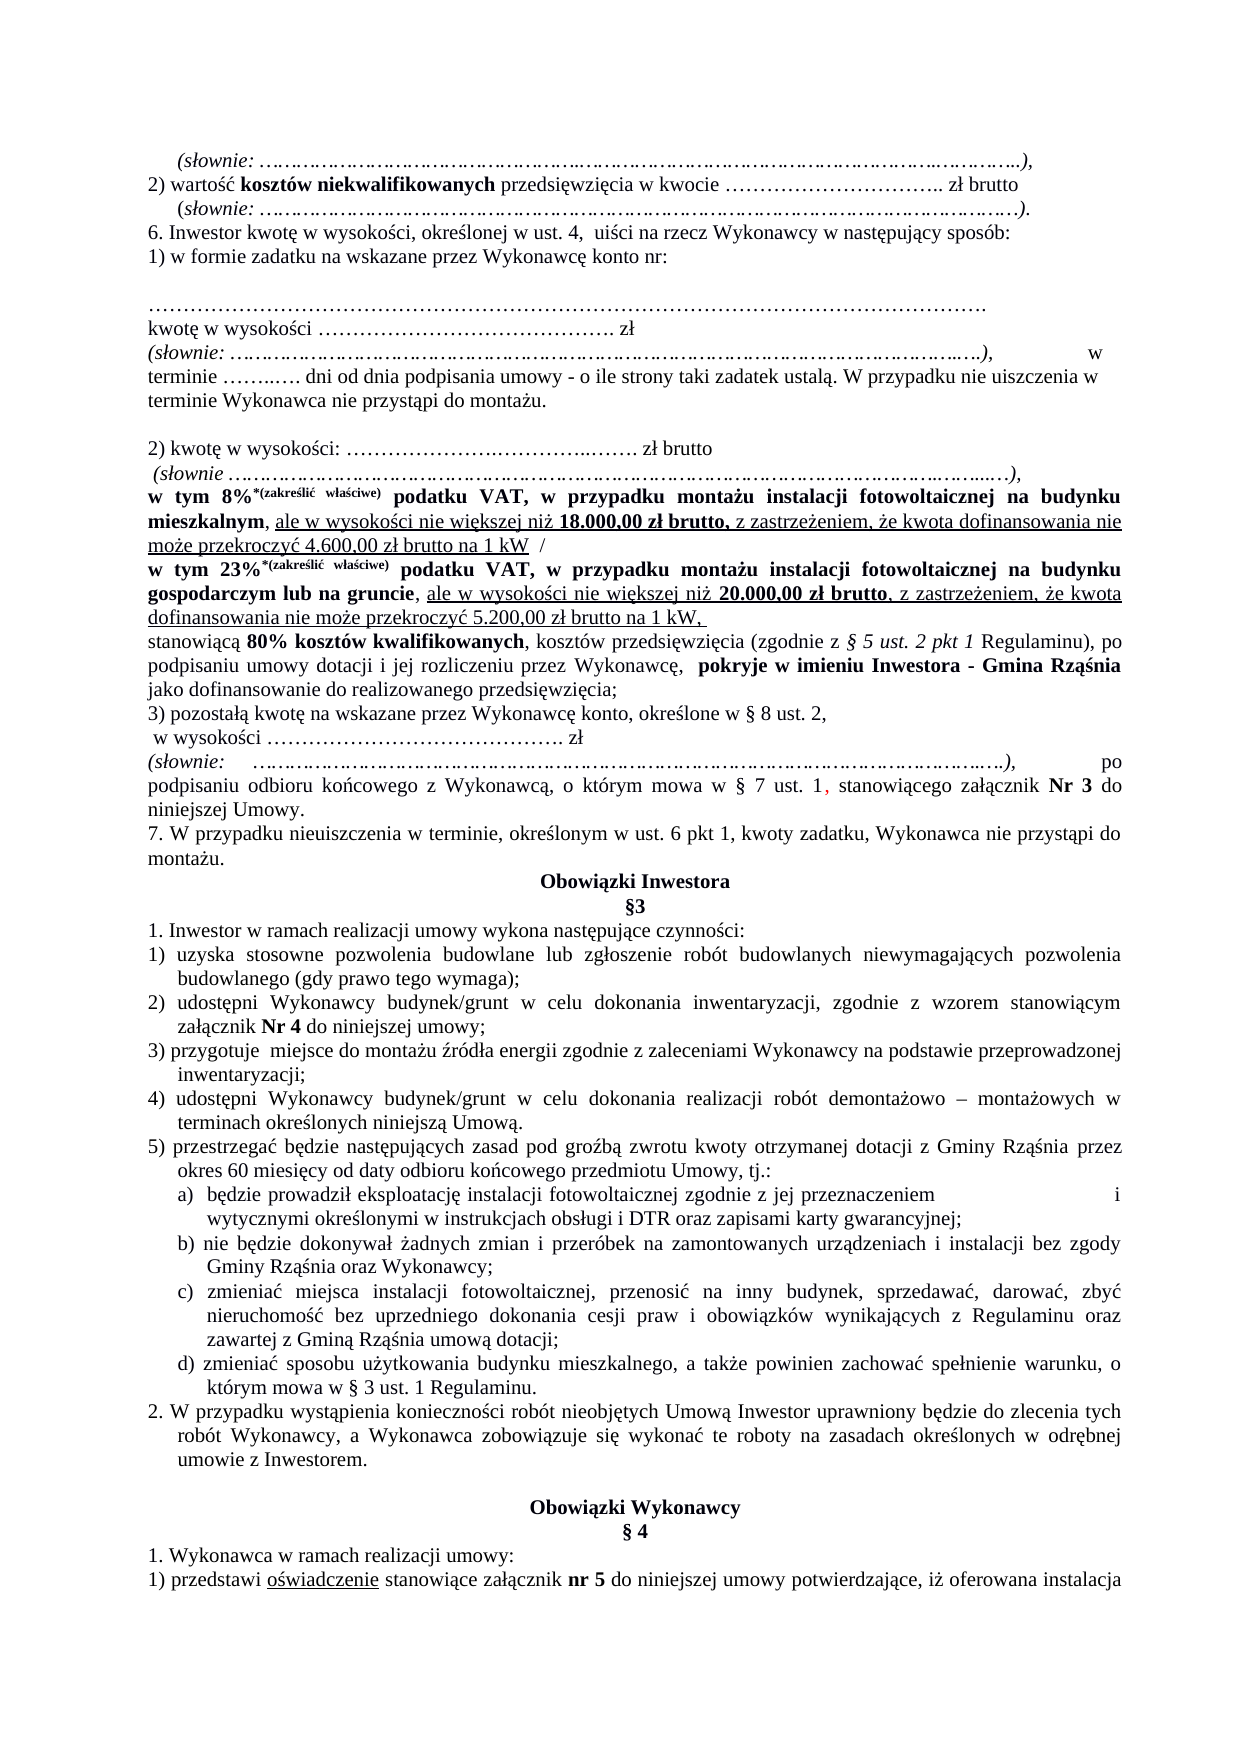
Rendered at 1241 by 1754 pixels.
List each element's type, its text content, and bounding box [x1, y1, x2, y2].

text 3) pozostałą kwotę na wskazane przez Wykonawcę konto, określone w § 8 ust. 2, [148, 701, 1122, 725]
text 2) udostępni Wykonawcy budynek/grunt w celu dokonania inwentaryzacji, zgodnie z wzorem stanowiącym załącznik Nr 4 do niniejszej umowy; [148, 990, 1122, 1038]
text 5) przestrzegać będzie następujących zasad pod groźbą zwrotu kwoty otrzymanej dotacji z Gminy Rząśnia przez okres 60 miesięcy od daty odbioru końcowego przedmiotu Umowy, tj.: [148, 1134, 1122, 1182]
text 2) kwotę w wysokości: ………………….…………..……. zł brutto [148, 436, 1122, 460]
text 3) przygotuje miejsce do montażu źródła energii zgodnie z zaleceniami Wykonawcy na podstawie przeprowadzonej inwentaryzacji; [148, 1038, 1122, 1086]
text 4) udostępni Wykonawcy budynek/grunt w celu dokonania realizacji robót demontażowo – montażowych w terminach określonych niniejszą Umową. [148, 1086, 1122, 1134]
text kwotę w wysokości ……………………………………. zł [148, 316, 1122, 340]
text c) zmieniać miejsca instalacji fotowoltaicznej, przenosić na inny budynek, sprzedawać, darować, zbyć nieruchomość bez uprzedniego dokonania cesji praw i obowiązków wynikających z Regulaminu oraz zawartej z Gminą Rząśnia umową dotacji; [177, 1278, 1122, 1351]
text 7. W przypadku nieuiszczenia w terminie, określonym w ust. 6 pkt 1, kwoty zadatku, Wykonawca nie przystąpi do montażu. [148, 821, 1122, 869]
text § 4 [148, 1519, 1122, 1543]
text 2. W przypadku wystąpienia konieczności robót nieobjętych Umową Inwestor uprawniony będzie do zlecenia tych robót Wykonawcy, a Wykonawca zobowiązuje się wykonać te roboty na zasadach określonych w odrębnej umowie z Inwestorem. [148, 1399, 1122, 1471]
text b) nie będzie dokonywał żadnych zmian i przeróbek na zamontowanych urządzeniach i instalacji bez zgody Gminy Rząśnia oraz Wykonawcy; [177, 1230, 1122, 1278]
text 1. Wykonawca w ramach realizacji umowy: [148, 1543, 1122, 1567]
text 6. Inwestor kwotę w wysokości, określonej w ust. 4, uiści na rzecz Wykonawcy w następujący sposób: [148, 220, 1122, 244]
text a) będzie prowadził eksploatację instalacji fotowoltaicznej zgodnie z jej przeznaczeniem i wytycznymi określonymi w instrukcjach obsługi i DTR oraz zapisami karty gwarancyjnej; [177, 1182, 1122, 1230]
text (słownie: ……………………………………………………………………………………………………………). [177, 196, 1122, 220]
text Obowiązki Wykonawcy [148, 1495, 1122, 1519]
text 1. Inwestor w ramach realizacji umowy wykona następujące czynności: [148, 918, 1122, 942]
text …………………………………………………………………………………………………………. [148, 292, 1122, 316]
text §3 [148, 893, 1122, 918]
text 1) uzyska stosowne pozwolenia budowlane lub zgłoszenie robót budowlanych niewymagających pozwolenia budowlanego (gdy prawo tego wymaga); [148, 942, 1122, 990]
text stanowiącą 80% kosztów kwalifikowanych, kosztów przedsięwzięcia (zgodnie z § 5 ust. 2 pkt 1 Regulaminu), po podpisaniu umowy dotacji i jej rozliczeniu przez Wykonawcę, pokryje w imieniu Inwestora - Gmina Rząśnia jako dofinansowanie do realizowanego przedsięwzięcia; [148, 629, 1122, 701]
text w tym 8%*(zakreślić właściwe) podatku VAT, w przypadku montażu instalacji fotowoltaicznej na budynku mieszkalnym, ale w wysokości nie większej niż 18.000,00 zł brutto, z zastrzeżeniem, że kwota dofinansowania nie może przekroczyć 4.600,00 zł brutto na 1 kW / [148, 484, 1122, 557]
text d) zmieniać sposobu użytkowania budynku mieszkalnego, a także powinien zachować spełnienie warunku, o którym mowa w § 3 ust. 1 Regulaminu. [177, 1351, 1122, 1399]
text w tym 23%*(zakreślić właściwe) podatku VAT, w przypadku montażu instalacji fotowoltaicznej na budynku gospodarczym lub na gruncie, ale w wysokości nie większej niż 20.000,00 zł brutto, z zastrzeżeniem, że kwota dofinansowania nie może przekroczyć 5.200,00 zł brutto na 1 kW, [148, 557, 1122, 629]
text 1) przedstawi oświadczenie stanowiące załącznik nr 5 do niniejszej umowy potwierdzające, iż oferowana instalacja [148, 1567, 1122, 1591]
text 1) w formie zadatku na wskazane przez Wykonawcę konto nr: [148, 244, 1122, 268]
text Obowiązki Inwestora [148, 869, 1122, 893]
text 2) wartość kosztów niekwalifikowanych przedsięwzięcia w kwocie ………………………….. zł brutto [148, 172, 1122, 196]
text (słownie: ……………………………………………………………………………………………………….….), w terminie ……..…. dni od dnia podpisania umowy - o ile strony taki zadatek ustalą. W przypadku nie uiszczenia w terminie Wykonawca nie przystąpi do montażu. [148, 340, 1122, 412]
text (słownie: ……………………………………………………………………………………………………….….), po podpisaniu odbioru końcowego z Wykonawcą, o którym mowa w § 7 ust. 1, stanowiącego załącznik Nr 3 do niniejszej Umowy. [148, 749, 1122, 821]
text (słownie: …………………………………………….………………………………………………….…………..), [177, 148, 1122, 172]
text w wysokości ……………………………………. zł [148, 725, 1122, 749]
text (słownie …………………………………………………………………………………………………….……...…), [148, 460, 1122, 484]
